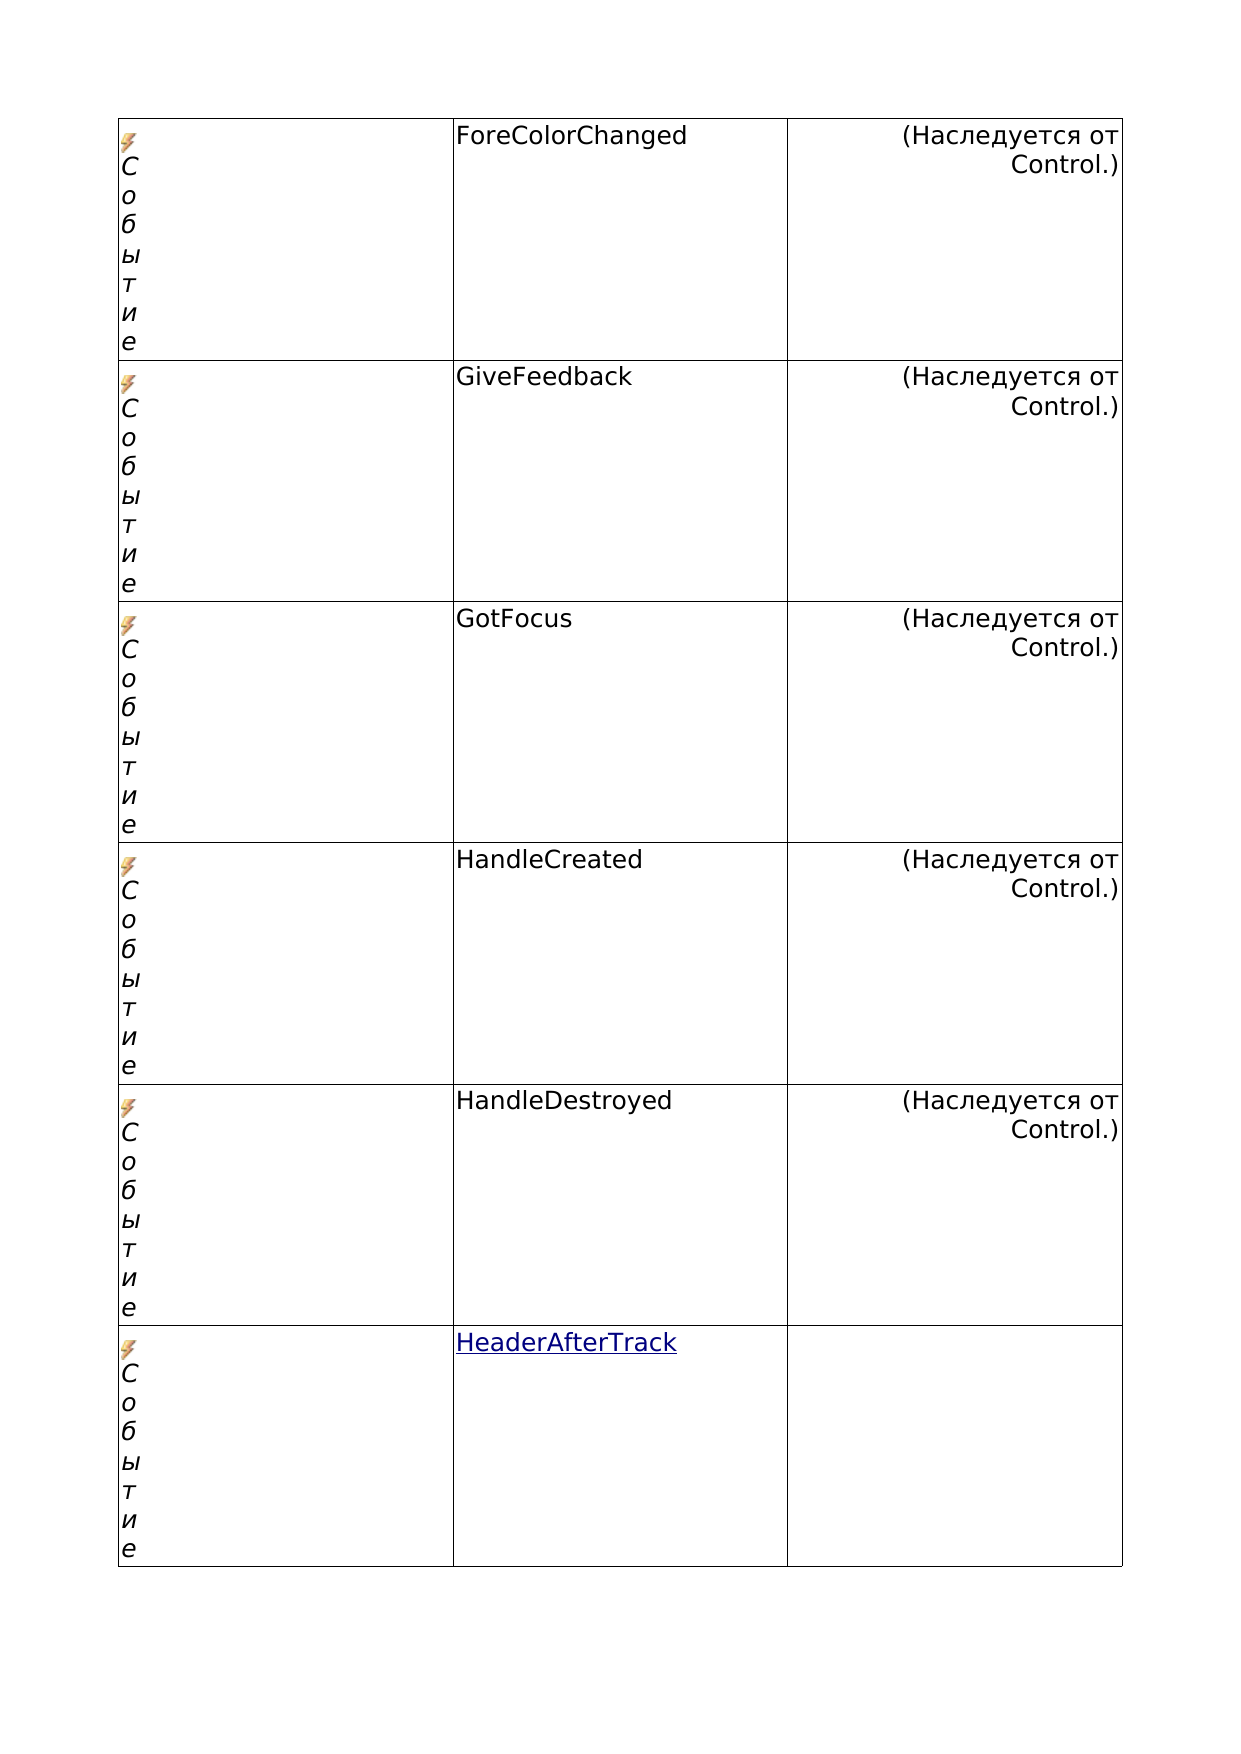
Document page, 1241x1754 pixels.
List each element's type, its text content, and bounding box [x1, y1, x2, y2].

table_cell [788, 1326, 1122, 1566]
picture [121, 857, 137, 877]
picture [121, 1099, 137, 1118]
picture [121, 375, 137, 394]
table_cell HandleCreated [454, 843, 787, 1083]
table_cell [119, 602, 453, 842]
table_cell HeaderAfterTrack [454, 1326, 787, 1566]
table_cell GiveFeedback [454, 361, 787, 601]
table_cell (Наследуется от Control.) [788, 361, 1122, 601]
table_cell (Наследуется от Control.) [788, 602, 1122, 842]
table_cell (Наследуется от Control.) [788, 119, 1122, 359]
table_cell ForeColorChanged [454, 119, 787, 359]
table_cell HandleDestroyed [454, 1085, 787, 1325]
table_cell [119, 843, 453, 1083]
picture [121, 133, 137, 153]
picture [121, 1340, 137, 1360]
table_cell [119, 1326, 453, 1566]
table_cell (Наследуется от Control.) [788, 843, 1122, 1083]
table_cell [119, 361, 453, 601]
table_cell GotFocus [454, 602, 787, 842]
table_cell (Наследуется от Control.) [788, 1085, 1122, 1325]
picture [121, 616, 137, 636]
table_cell [119, 1085, 453, 1325]
table_cell [119, 119, 453, 359]
